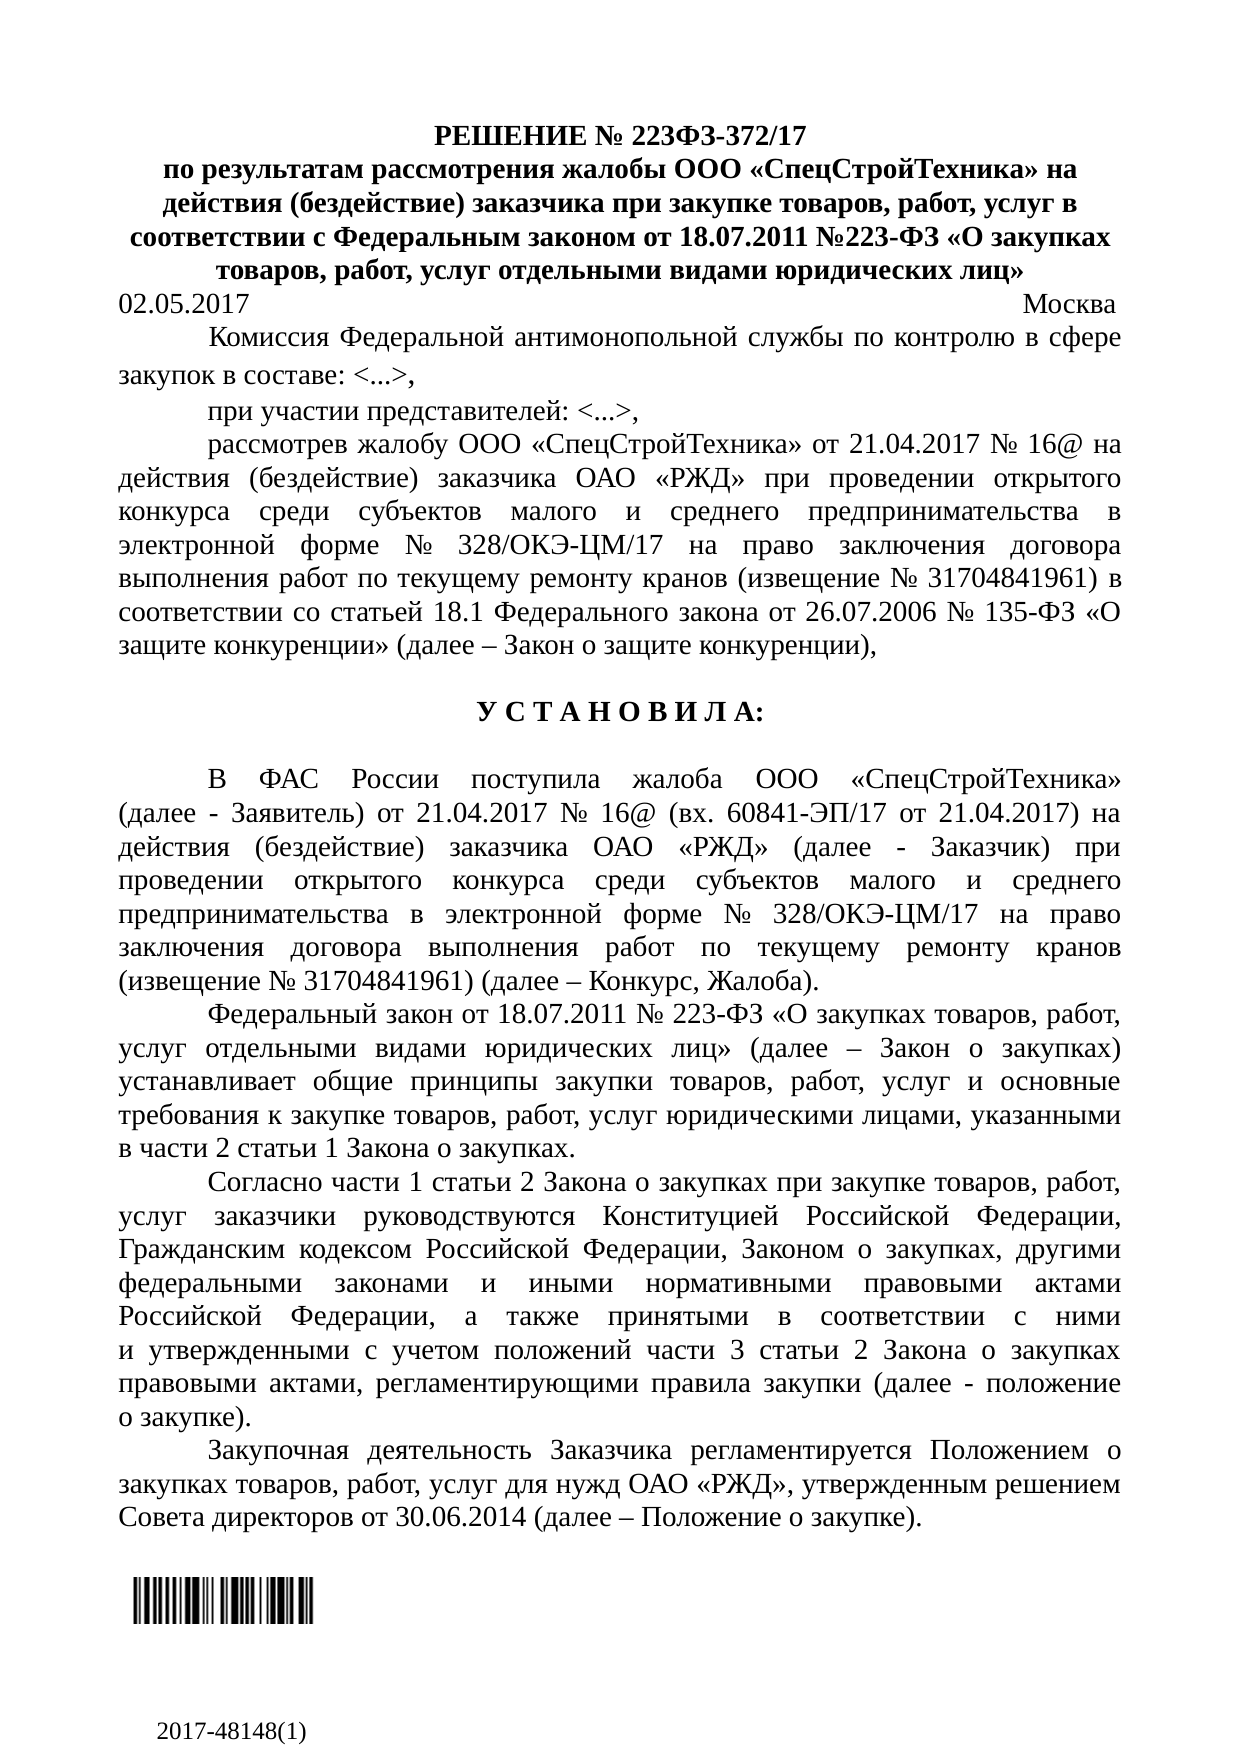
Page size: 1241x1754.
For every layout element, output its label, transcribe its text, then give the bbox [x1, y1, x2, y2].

text при участии представителей: <...>, [118, 393, 1122, 426]
text РЕШЕНИЕ № 223ФЗ-372/17 [118, 118, 1122, 152]
text по результатам рассмотрения жалобы ООО «СпецСтройТехника» на действия (бездействие) заказчика при закупке товаров, работ, услуг в соответствии с Федеральным законом от 18.07.2011 №223-ФЗ «О закупках товаров, работ, услуг отдельными видами юридических лиц» [118, 152, 1122, 286]
picture [118, 1577, 331, 1624]
text рассмотрев жалобу ООО «СпецСтройТехника» от 21.04.2017 № 16@ на действия (бездействие) заказчика ОАО «РЖД» при проведении открытого конкурса среди субъектов малого и среднего предпринимательства в электронной форме № 328/ОКЭ-ЦМ/17 на право заключения договора выполнения работ по текущему ремонту кранов (извещение № 31704841961) в соответствии со статьей 18.1 Федерального закона от 26.07.2006 № 135-ФЗ «О защите конкуренции» (далее – Закон о защите конкуренции), [118, 426, 1122, 661]
text Закупочная деятельность Заказчика регламентируется Положением о закупках товаров, работ, услуг для нужд ОАО «РЖД», утвержденным решением Совета директоров от 30.06.2014 (далее – Положение о закупке). [118, 1432, 1122, 1533]
text Согласно части 1 статьи 2 Закона о закупках при закупке товаров, работ, услуг заказчики руководствуются Конституцией Российской Федерации, Гражданским кодексом Российской Федерации, Законом о закупках, другими федеральными законами и иными нормативными правовыми актами Российской Федерации, а также принятыми в соответствии с ними и утвержденными с учетом положений части 3 статьи 2 Закона о закупках правовыми актами, регламентирующими правила закупки (далее - положение о закупке). [118, 1164, 1122, 1432]
text Федеральный закон от 18.07.2011 № 223-ФЗ «О закупках товаров, работ, услуг отдельными видами юридических лиц» (далее – Закон о закупках) устанавливает общие принципы закупки товаров, работ, услуг и основные требования к закупке товаров, работ, услуг юридическими лицами, указанными в части 2 статьи 1 Закона о закупках. [118, 996, 1122, 1164]
text У С Т А Н О В И Л А: [118, 694, 1122, 728]
text Комиссия Федеральной антимонопольной службы по контролю в сфере закупок в составе: <...>, [118, 319, 1122, 393]
text 02.05.2017 Москва [118, 286, 1122, 319]
text В ФАС России поступила жалоба ООО «СпецСтройТехника» (далее - Заявитель) от 21.04.2017 № 16@ (вх. 60841-ЭП/17 от 21.04.2017) на действия (бездействие) заказчика ОАО «РЖД» (далее - Заказчик) при проведении открытого конкурса среди субъектов малого и среднего предпринимательства в электронной форме № 328/ОКЭ-ЦМ/17 на право заключения договора выполнения работ по текущему ремонту кранов (извещение № 31704841961) (далее – Конкурс, Жалоба). [118, 762, 1122, 996]
